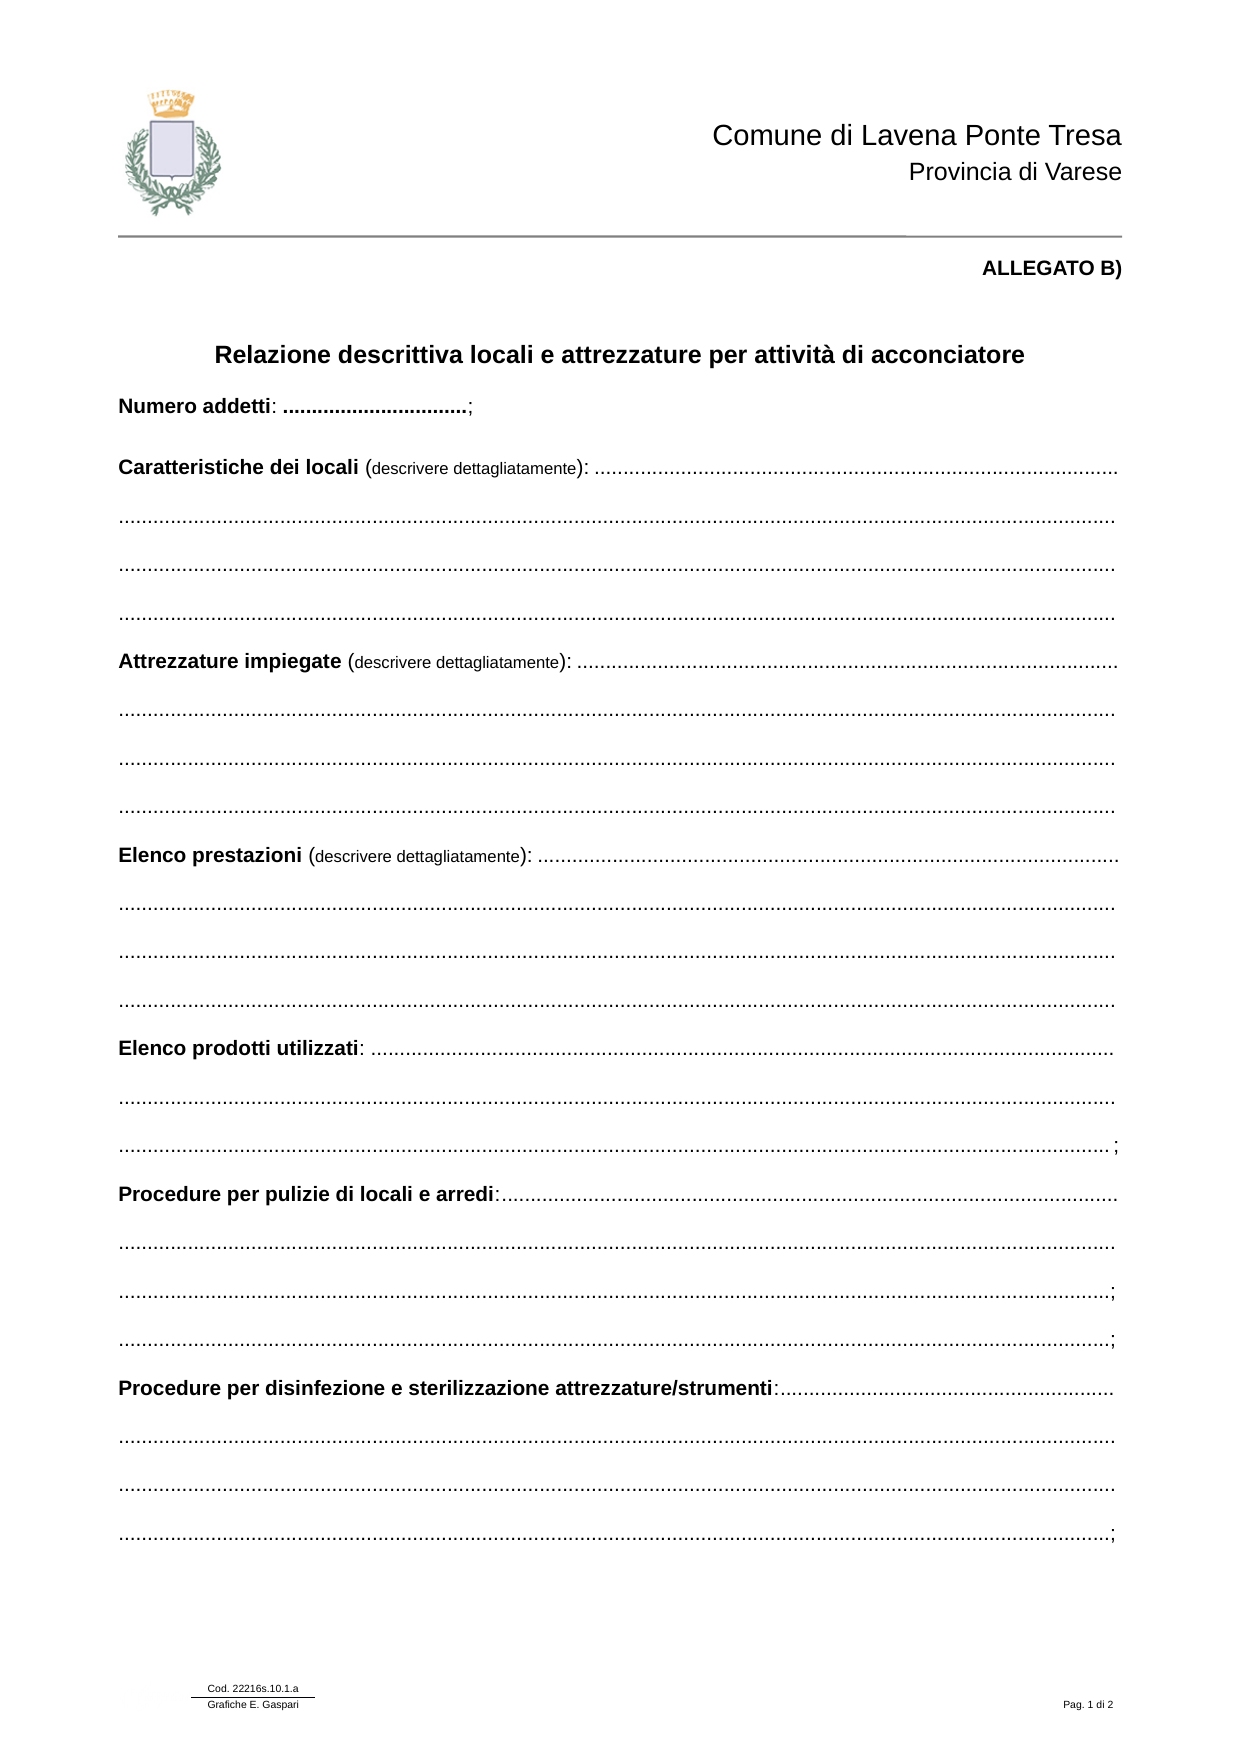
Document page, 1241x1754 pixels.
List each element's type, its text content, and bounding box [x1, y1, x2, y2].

text ............................................................................................................................................................................. [118, 746, 1122, 769]
text ............................................................................................................................................................................. [118, 503, 1122, 527]
text Comune di Lavena Ponte Tresa [224, 118, 1122, 152]
text ............................................................................................................................................................................. [118, 1472, 1122, 1496]
text ............................................................................................................................................................................. [118, 988, 1122, 1012]
text Procedure per disinfezione e sterilizzazione attrezzature/strumenti: .......................................................... [118, 1375, 1122, 1399]
text Provincia di Varese [224, 157, 1122, 185]
text ............................................................................................................................................................................. [118, 1085, 1122, 1109]
text Procedure per pulizie di locali e arredi: ........................................................................................................... [118, 1182, 1122, 1206]
text ............................................................................................................................................................................. [118, 600, 1122, 624]
text Nell'elenco degli allegati [242, 292, 602, 315]
text ............................................................................................................................................................................. [118, 552, 1122, 576]
text ............................................................................................................................................................................. [118, 939, 1122, 963]
picture [122, 87, 224, 219]
text ............................................................................................................................................................................. [118, 794, 1122, 818]
text ............................................................................................................................................................................. [118, 1424, 1122, 1448]
text Attrezzature impiegate (descrivere dettagliatamente): .............................................................................................. [118, 649, 1122, 673]
text ............................................................................................................................................................................. [118, 697, 1122, 721]
text Caratteristiche dei locali (descrivere dettagliatamente): ........................................................................................... [118, 455, 1122, 479]
subtitle Relazione descrittiva locali e attrezzature per attività di acconciatore [118, 340, 1122, 369]
text ............................................................................................................................................................................; [118, 1278, 1122, 1302]
text Numero addetti: ................................; [118, 394, 1122, 418]
text ............................................................................................................................................................................; [118, 1327, 1122, 1351]
text ............................................................................................................................................................................; [118, 1521, 1122, 1544]
text Elenco prodotti utilizzati: ................................................................................................................................. [118, 1036, 1122, 1060]
text ............................................................................................................................................................................. [118, 1230, 1122, 1254]
text ALLEGATO B) [118, 256, 1122, 280]
text ............................................................................................................................................................................. [118, 891, 1122, 915]
text Elenco prestazioni (descrivere dettagliatamente): ..................................................................................................... [118, 842, 1122, 866]
text ............................................................................................................................................................................ ; [118, 1133, 1122, 1157]
